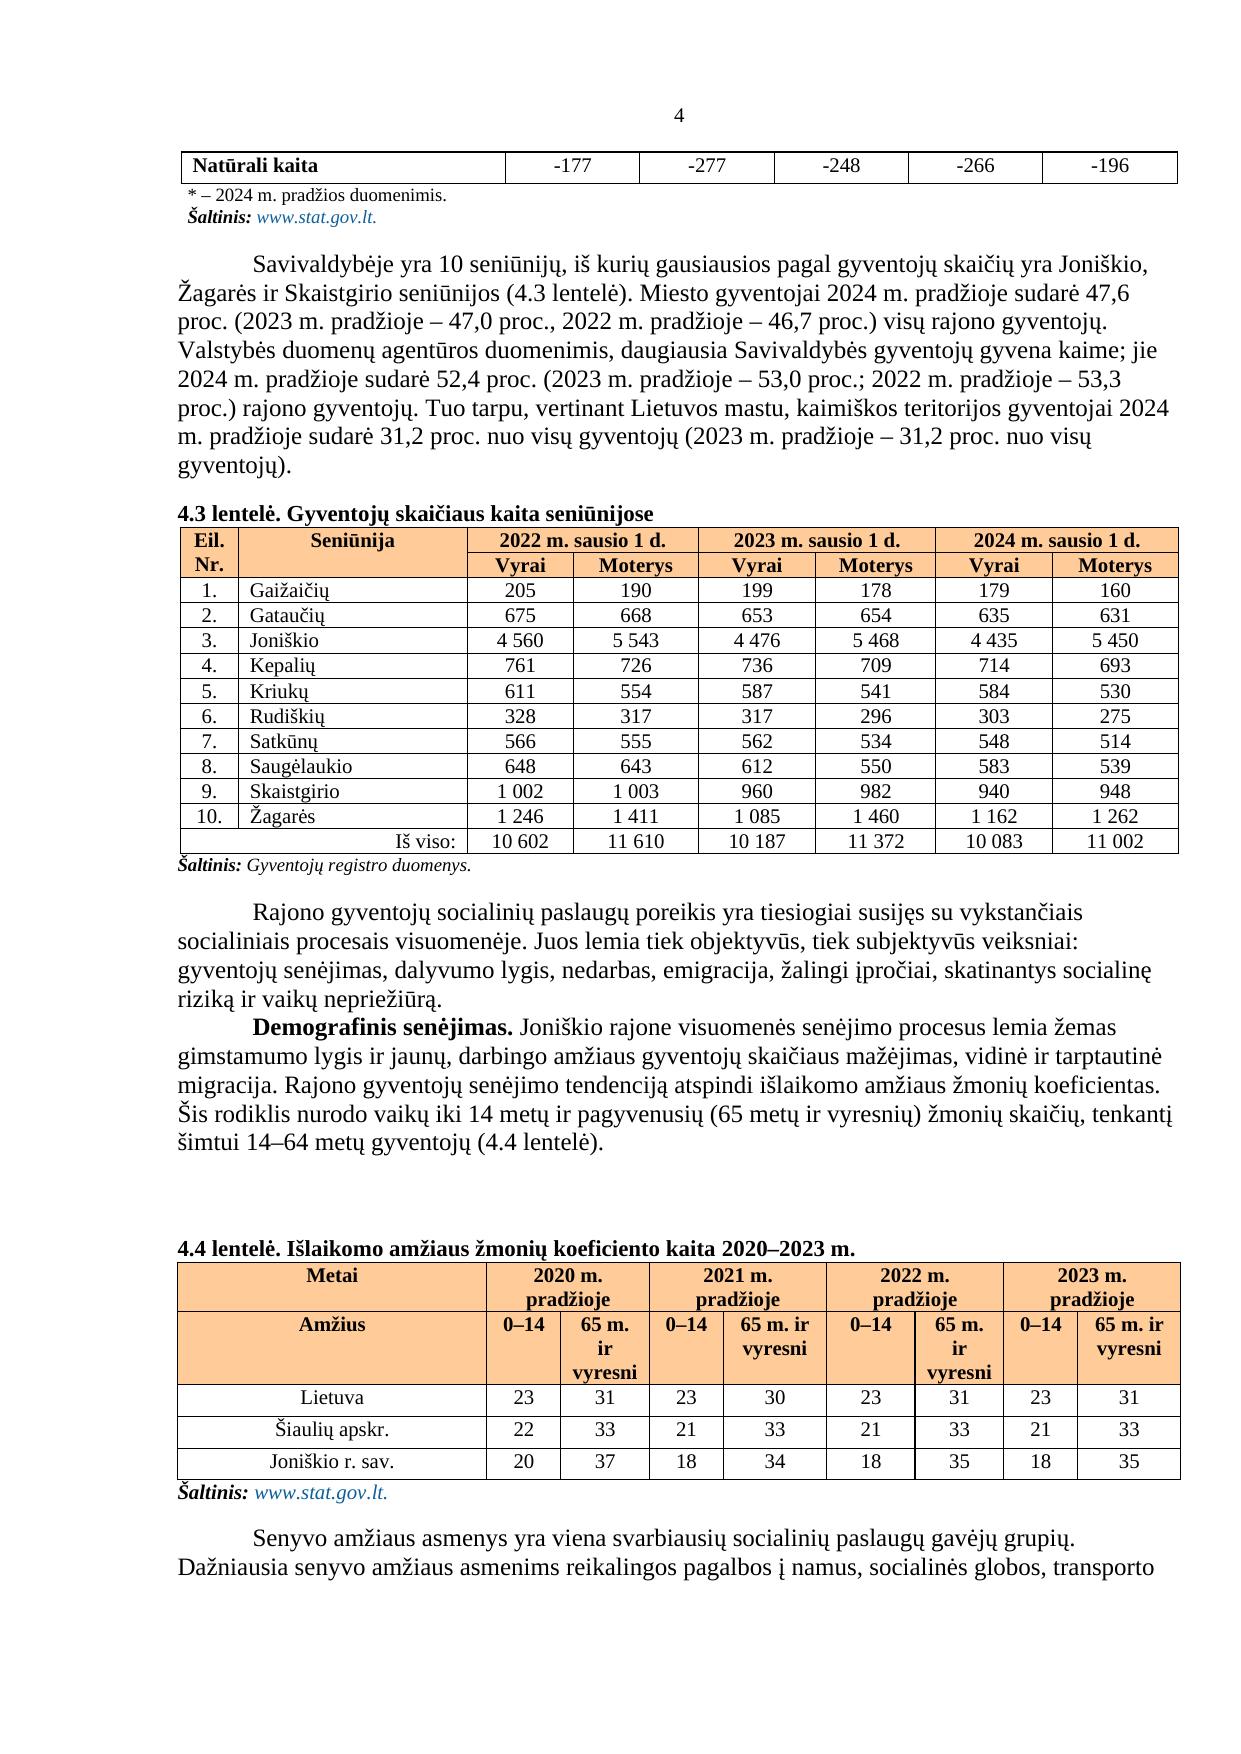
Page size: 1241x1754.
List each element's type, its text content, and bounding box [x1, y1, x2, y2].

table_cell 631 [1053, 603, 1178, 627]
table_cell 22 [487, 1417, 560, 1447]
table_cell 675 [468, 603, 573, 627]
table_cell 31 [1078, 1385, 1180, 1416]
table_cell 10 187 [699, 829, 815, 853]
table_cell 611 [468, 679, 573, 703]
table_cell 0–14 [1004, 1312, 1077, 1384]
text Senyvo amžiaus asmenys yra viena svarbiausių socialinių paslaugų gavėjų grupių. Dažniausia senyvo amžiaus asmenims reikalingos pagalbos į namus, socialinės globos, transporto [177, 1523, 1181, 1581]
table_cell 23 [487, 1385, 560, 1416]
table_header 2022 m. sausio 1 d. [468, 528, 698, 552]
table_cell Vyrai [699, 553, 815, 577]
table_header Eil. Nr. [181, 528, 238, 577]
table_cell 1 003 [574, 779, 698, 803]
table_cell 709 [816, 654, 935, 677]
table_cell -248 [775, 153, 908, 183]
table_header Seniūnija [239, 528, 467, 577]
table_cell 550 [816, 754, 935, 778]
text 4.4 lentelė. Išlaikomo amžiaus žmonių koeficiento kaita 2020–2023 m. [177, 1235, 1181, 1262]
table_cell 653 [699, 603, 815, 627]
table_cell 555 [574, 729, 698, 753]
table_header 2024 m. sausio 1 d. [936, 528, 1178, 552]
table_cell 693 [1053, 654, 1178, 677]
table_cell 726 [574, 654, 698, 677]
table_cell 31 [561, 1385, 649, 1416]
table_header 2022 m. pradžioje [827, 1263, 1003, 1311]
table_cell 31 [916, 1385, 1003, 1416]
table_cell 317 [574, 704, 698, 728]
table_cell 179 [936, 578, 1052, 602]
table_cell 948 [1053, 779, 1178, 803]
table_cell 587 [699, 679, 815, 703]
table_cell -196 [1043, 153, 1177, 183]
table_cell 1 002 [468, 779, 573, 803]
table_cell -177 [506, 153, 639, 183]
table_header 2023 m. pradžioje [1004, 1263, 1180, 1311]
table_cell 1 460 [816, 804, 935, 828]
table_cell Lietuva [178, 1385, 486, 1416]
table_cell 10 083 [936, 829, 1052, 853]
table_cell 0–14 [650, 1312, 723, 1384]
table_cell Kriukų [239, 679, 467, 703]
table_cell 303 [936, 704, 1052, 728]
table_cell Gaižaičių [239, 578, 467, 602]
table_cell Gataučių [239, 603, 467, 627]
table_cell 21 [650, 1417, 723, 1447]
table_cell Vyrai [936, 553, 1052, 577]
table_cell 5 450 [1053, 628, 1178, 652]
table_cell 1. [181, 578, 238, 602]
table_cell 0–14 [487, 1312, 560, 1384]
table_cell 960 [699, 779, 815, 803]
table_cell 7. [181, 729, 238, 753]
table_cell Rudiškių [239, 704, 467, 728]
table_cell 33 [724, 1417, 826, 1447]
table_cell 1 411 [574, 804, 698, 828]
table_cell 539 [1053, 754, 1178, 778]
table_cell 1 162 [936, 804, 1052, 828]
table_cell 940 [936, 779, 1052, 803]
table_cell 635 [936, 603, 1052, 627]
text Demografinis senėjimas. Joniškio rajone visuomenės senėjimo procesus lemia žemas gimstamumo lygis ir jaunų, darbingo amžiaus gyventojų skaičiaus mažėjimas, vidinė ir tarptautinė migracija. Rajono gyventojų senėjimo tendenciją atspindi išlaikomo amžiaus žmonių koeficientas. Šis rodiklis nurodo vaikų iki 14 metų ir pagyvenusių (65 metų ir vyresnių) žmonių skaičių, tenkantį šimtui 14–64 metų gyventojų (4.4 lentelė). [177, 1012, 1181, 1156]
table_cell Šiaulių apskr. [178, 1417, 486, 1447]
table_cell -266 [909, 153, 1042, 183]
table_cell 534 [816, 729, 935, 753]
text Rajono gyventojų socialinių paslaugų poreikis yra tiesiogiai susijęs su vykstančiais socialiniais procesais visuomenėje. Juos lemia tiek objektyvūs, tiek subjektyvūs veiksniai: gyventojų senėjimas, dalyvumo lygis, nedarbas, emigracija, žalingi įpročiai, skatinantys socialinę riziką ir vaikų nepriežiūrą. [177, 897, 1181, 1012]
table_cell 18 [650, 1449, 723, 1479]
table_cell 33 [916, 1417, 1003, 1447]
text Šaltinis: Gyventojų registro duomenys. [177, 854, 1181, 876]
table_cell 1 262 [1053, 804, 1178, 828]
table_cell 65 m. ir vyresni [1078, 1312, 1180, 1384]
table_cell 1 246 [468, 804, 573, 828]
table_cell Saugėlaukio [239, 754, 467, 778]
table_cell 190 [574, 578, 698, 602]
text * – 2024 m. pradžios duomenimis. [177, 184, 1181, 206]
table_cell 65 m. ir vyresni [916, 1312, 1003, 1384]
table_cell 714 [936, 654, 1052, 677]
table_cell 178 [816, 578, 935, 602]
table_cell 982 [816, 779, 935, 803]
table_cell 65 m. ir vyresni [561, 1312, 649, 1384]
table_cell 21 [827, 1417, 914, 1447]
table_cell 643 [574, 754, 698, 778]
table_cell 20 [487, 1449, 560, 1479]
table_cell 530 [1053, 679, 1178, 703]
table_cell 317 [699, 704, 815, 728]
table_cell 10. [181, 804, 238, 828]
table_cell Joniškio r. sav. [178, 1449, 486, 1479]
table_cell 1 085 [699, 804, 815, 828]
table_cell Žagarės [239, 804, 467, 828]
text Šaltinis: www.stat.gov.lt. [177, 206, 1181, 227]
table_cell 648 [468, 754, 573, 778]
table_cell 205 [468, 578, 573, 602]
table_cell Vyrai [468, 553, 573, 577]
table_cell 275 [1053, 704, 1178, 728]
table_cell Joniškio [239, 628, 467, 652]
table_cell Natūrali kaita [182, 153, 505, 183]
table_cell 612 [699, 754, 815, 778]
table_cell 23 [650, 1385, 723, 1416]
table_cell 21 [1004, 1417, 1077, 1447]
table_cell 583 [936, 754, 1052, 778]
table_cell 584 [936, 679, 1052, 703]
table_cell 654 [816, 603, 935, 627]
table_cell -277 [640, 153, 774, 183]
table_cell 761 [468, 654, 573, 677]
table_cell 11 372 [816, 829, 935, 853]
table_cell 0–14 [827, 1312, 914, 1384]
table_cell 5 543 [574, 628, 698, 652]
table_cell 35 [1078, 1449, 1180, 1479]
table_cell Moterys [816, 553, 935, 577]
table_cell 18 [1004, 1449, 1077, 1479]
table_cell 4 560 [468, 628, 573, 652]
table_cell Skaistgirio [239, 779, 467, 803]
table_cell 160 [1053, 578, 1178, 602]
table_cell 35 [916, 1449, 1003, 1479]
table_cell Moterys [1053, 553, 1178, 577]
table_cell 6. [181, 704, 238, 728]
table_cell 33 [1078, 1417, 1180, 1447]
table_cell Iš viso: [181, 829, 467, 853]
table_cell 30 [724, 1385, 826, 1416]
table_cell 736 [699, 654, 815, 677]
text Savivaldybėje yra 10 seniūnijų, iš kurių gausiausios pagal gyventojų skaičių yra Joniškio, Žagarės ir Skaistgirio seniūnijos (4.3 lentelė). Miesto gyventojai 2024 m. pradžioje sudarė 47,6 proc. (2023 m. pradžioje – 47,0 proc., 2022 m. pradžioje – 46,7 proc.) visų rajono gyventojų. Valstybės duomenų agentūros duomenimis, daugiausia Savivaldybės gyventojų gyvena kaime; jie 2024 m. pradžioje sudarė 52,4 proc. (2023 m. pradžioje – 53,0 proc.; 2022 m. pradžioje – 53,3 proc.) rajono gyventojų. Tuo tarpu, vertinant Lietuvos mastu, kaimiškos teritorijos gyventojai 2024 m. pradžioje sudarė 31,2 proc. nuo visų gyventojų (2023 m. pradžioje – 31,2 proc. nuo visų gyventojų). [177, 249, 1181, 479]
table_cell 199 [699, 578, 815, 602]
table_cell 11 610 [574, 829, 698, 853]
table_cell 566 [468, 729, 573, 753]
table_cell 4 435 [936, 628, 1052, 652]
table_cell 10 602 [468, 829, 573, 853]
table_cell 548 [936, 729, 1052, 753]
table_cell 18 [827, 1449, 914, 1479]
table_header 2021 m. pradžioje [650, 1263, 826, 1311]
table_cell 9. [181, 779, 238, 803]
table_cell 328 [468, 704, 573, 728]
table_cell 23 [827, 1385, 914, 1416]
table_cell 5 468 [816, 628, 935, 652]
table_header Metai [178, 1263, 486, 1311]
table_cell 4. [181, 654, 238, 677]
table_cell 8. [181, 754, 238, 778]
table_header 2020 m. pradžioje [487, 1263, 649, 1311]
table_cell 668 [574, 603, 698, 627]
table_cell 562 [699, 729, 815, 753]
table_cell Moterys [574, 553, 698, 577]
text Šaltinis: www.stat.gov.lt. [177, 1480, 1181, 1504]
table_header 2023 m. sausio 1 d. [699, 528, 935, 552]
table_cell Kepalių [239, 654, 467, 677]
table_cell 5. [181, 679, 238, 703]
table_cell 37 [561, 1449, 649, 1479]
table_cell Satkūnų [239, 729, 467, 753]
table_cell 11 002 [1053, 829, 1178, 853]
table_cell 33 [561, 1417, 649, 1447]
table_cell 2. [181, 603, 238, 627]
table_cell 514 [1053, 729, 1178, 753]
table_cell 34 [724, 1449, 826, 1479]
table_cell 23 [1004, 1385, 1077, 1416]
table_cell 554 [574, 679, 698, 703]
table_cell 4 476 [699, 628, 815, 652]
text 4.3 lentelė. Gyventojų skaičiaus kaita seniūnijose [177, 501, 1181, 527]
table_cell 541 [816, 679, 935, 703]
table_cell 296 [816, 704, 935, 728]
table_cell 3. [181, 628, 238, 652]
table_cell Amžius [178, 1312, 486, 1384]
